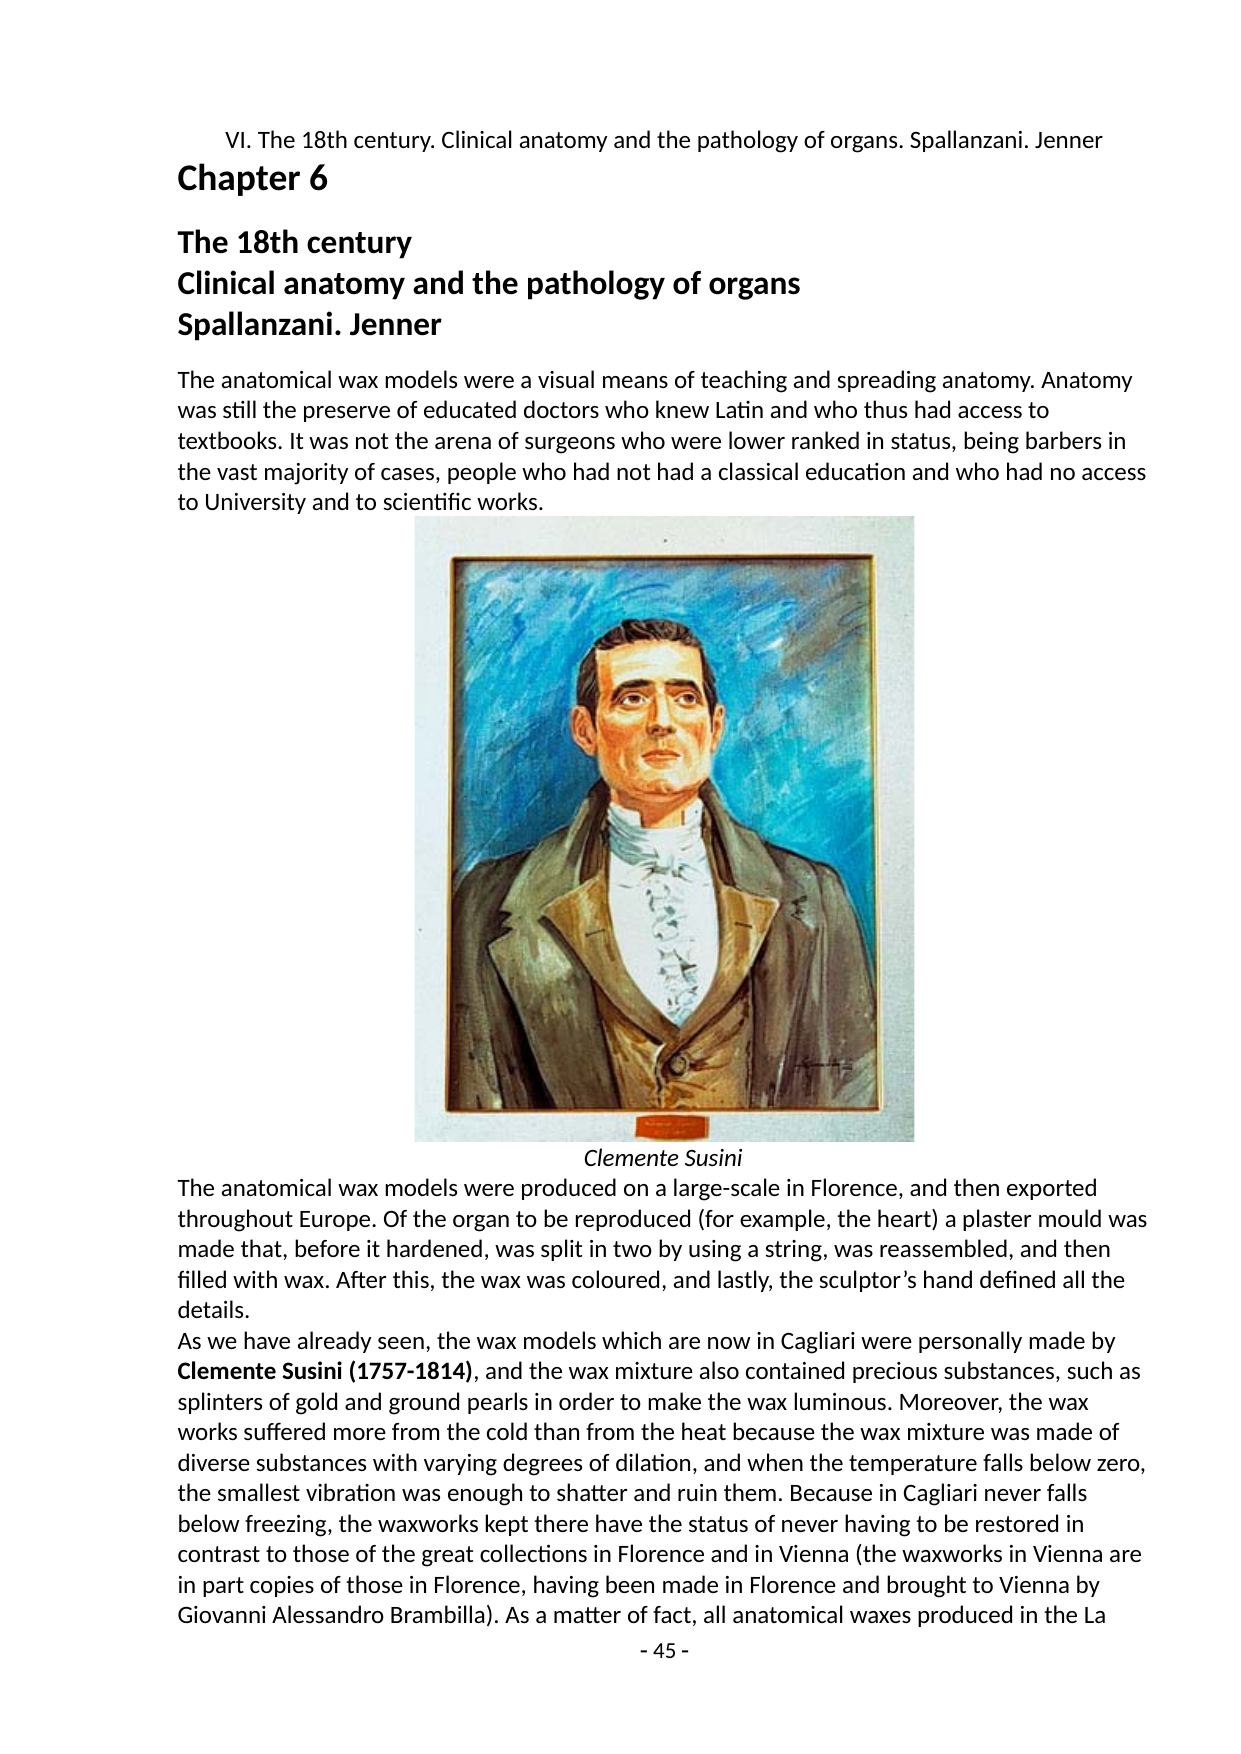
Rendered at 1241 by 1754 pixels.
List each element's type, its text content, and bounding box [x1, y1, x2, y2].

text Chapter 6 [177, 154, 1152, 200]
text As we have already seen, the wax models which are now in Cagliari were personally made by Clemente Susini (1757-1814), and the wax mixture also contained precious substances, such as splinters of gold and ground pearls in order to make the wax luminous. Moreover, the wax works suffered more from the cold than from the heat because the wax mixture was made of diverse substances with varying degrees of dilation, and when the temperature falls below zero, the smallest vibration was enough to shatter and ruin them. Because in Cagliari never falls below freezing, the waxworks kept there have the status of never having to be restored in contrast to those of the great collections in Florence and in Vienna (the waxworks in Vienna are in part copies of those in Florence, having been made in Florence and brought to Vienna by Giovanni Alessandro Brambilla). As a matter of fact, all anatomical waxes produced in the La [177, 1325, 1152, 1630]
text The anatomical wax models were a visual means of teaching and spreading anatomy. Anatomy was still the preserve of educated doctors who knew Latin and who thus had access to textbooks. It was not the arena of surgeons who were lower ranked in status, being barbers in the vast majority of cases, people who had not had a classical education and who had no access to University and to scientific works. [177, 364, 1152, 517]
text The 18th century Clinical anatomy and the pathology of organs Spallanzani. Jenner [177, 221, 1152, 343]
text VI. The 18th century. Clinical anatomy and the pathology of organs. Spallanzani. Jenner [177, 124, 1152, 154]
text Clemente Susini [177, 1142, 1152, 1172]
text The anatomical wax models were produced on a large-scale in Florence, and then exported throughout Europe. Of the organ to be reproduced (for example, the heart) a plaster mould was made that, before it hardened, was split in two by using a string, was reassembled, and then filled with wax. After this, the wax was coloured, and lastly, the sculptor’s hand defined all the details. [177, 1172, 1152, 1325]
